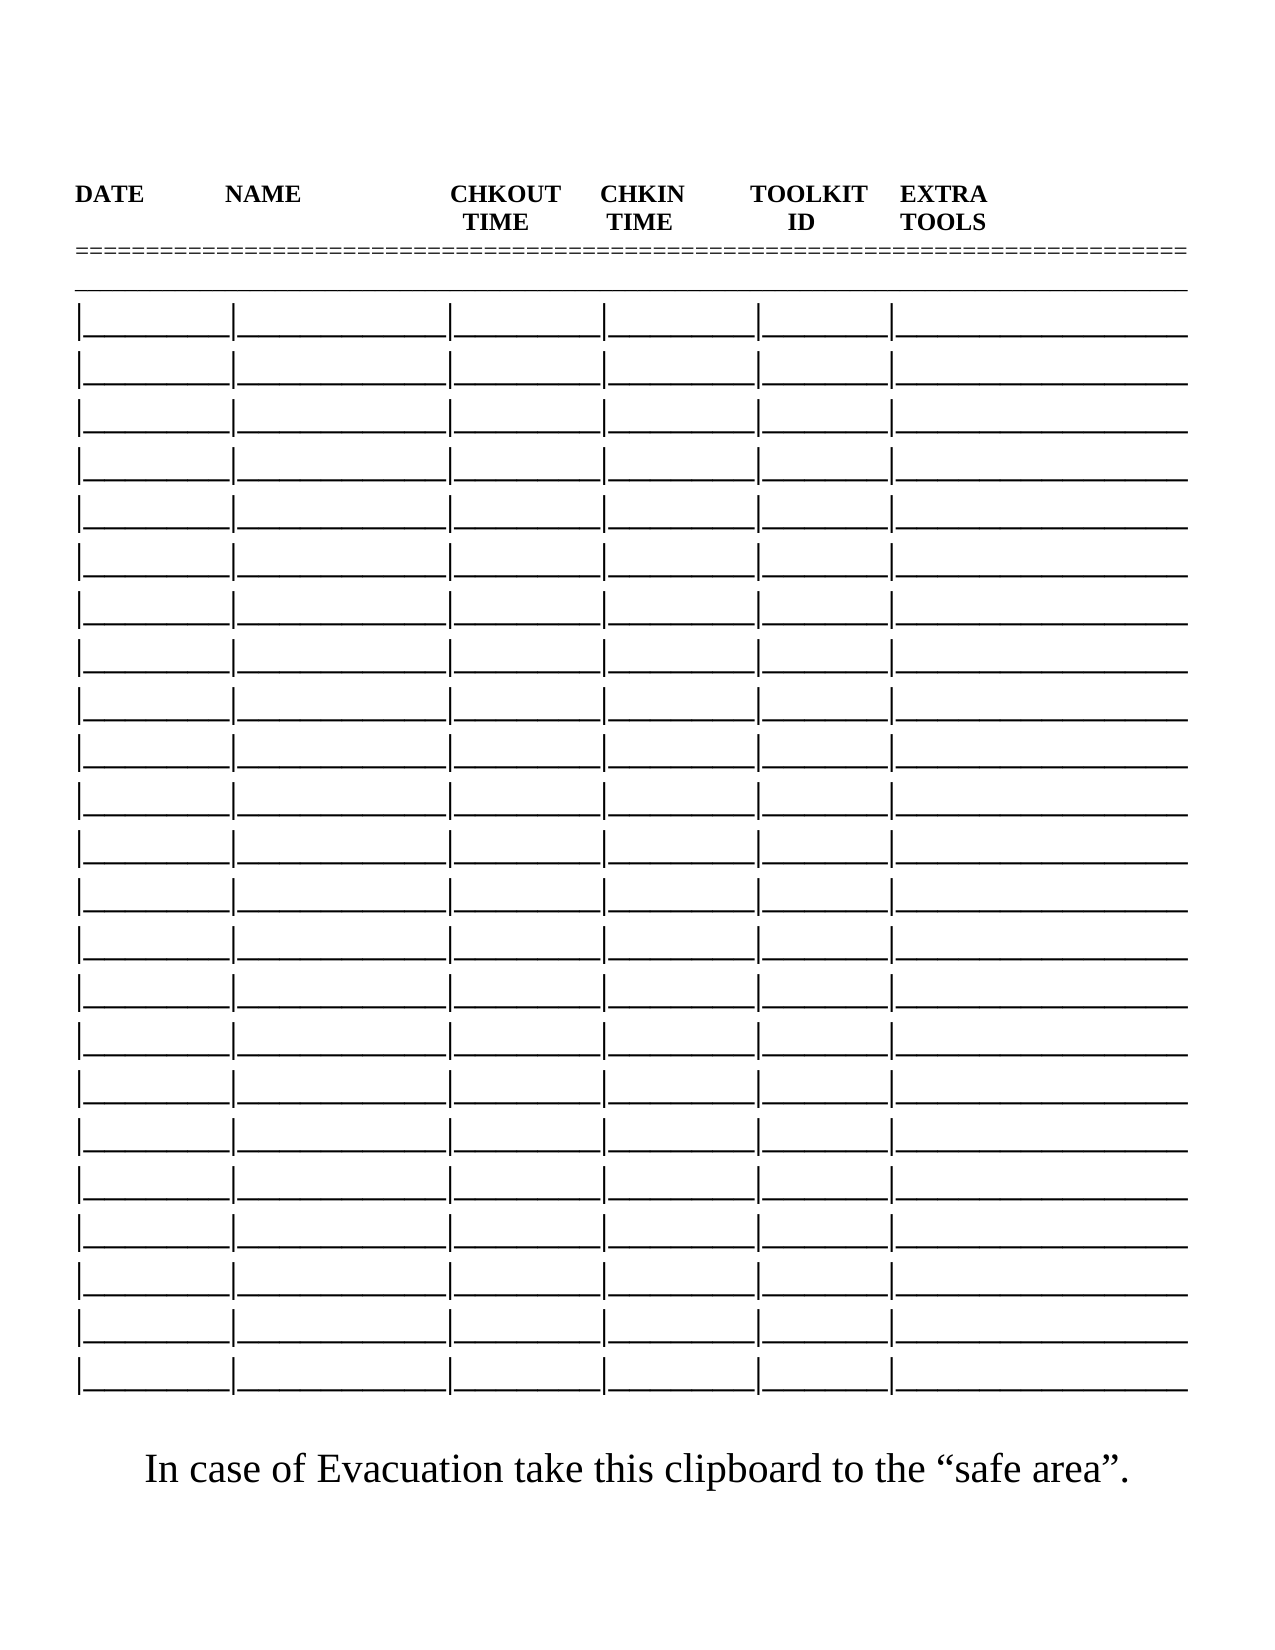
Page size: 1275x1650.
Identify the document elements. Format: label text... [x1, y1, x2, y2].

text |_______|__________|_______|_______|______|______________ [75, 485, 1200, 533]
text |_______|__________|_______|_______|______|______________ [75, 917, 1200, 964]
text |_______|__________|_______|_______|______|______________ [75, 869, 1200, 917]
text |_______|__________|_______|_______|______|______________ [75, 725, 1200, 773]
text =============================================================================== [75, 236, 1200, 265]
text |_______|__________|_______|_______|______|______________ [75, 964, 1200, 1012]
text |_______|__________|_______|_______|______|______________ [75, 773, 1200, 821]
text |_______|__________|_______|_______|______|______________ [75, 1156, 1200, 1204]
text In case of Evacuation take this clipboard to the “safe area”. [75, 1444, 1200, 1492]
text |_______|__________|_______|_______|______|______________ [75, 389, 1200, 437]
text |_______|__________|_______|_______|______|______________ [75, 342, 1200, 389]
text |_______|__________|_______|_______|______|______________ [75, 629, 1200, 677]
text DATE NAME CHKOUT CHKIN TOOLKIT EXTRA [75, 179, 1200, 207]
text |_______|__________|_______|_______|______|______________ [75, 1012, 1200, 1060]
text |_______|__________|_______|_______|______|______________ [75, 677, 1200, 725]
text _________________________________________________________________________________________ [75, 265, 1200, 294]
text |_______|__________|_______|_______|______|______________ [75, 1108, 1200, 1156]
text |_______|__________|_______|_______|______|______________ [75, 1252, 1200, 1300]
text |_______|__________|_______|_______|______|______________ [75, 821, 1200, 869]
text |_______|__________|_______|_______|______|______________ [75, 1204, 1200, 1252]
text |_______|__________|_______|_______|______|______________ [75, 1300, 1200, 1348]
text |_______|__________|_______|_______|______|______________ [75, 437, 1200, 485]
text |_______|__________|_______|_______|______|______________ [75, 533, 1200, 581]
text TIME TIME ID TOOLS [75, 207, 1200, 236]
text |_______|__________|_______|_______|______|______________ [75, 1348, 1200, 1396]
text |_______|__________|_______|_______|______|______________ [75, 1060, 1200, 1108]
text |_______|__________|_______|_______|______|______________ [75, 294, 1200, 342]
text |_______|__________|_______|_______|______|______________ [75, 581, 1200, 629]
